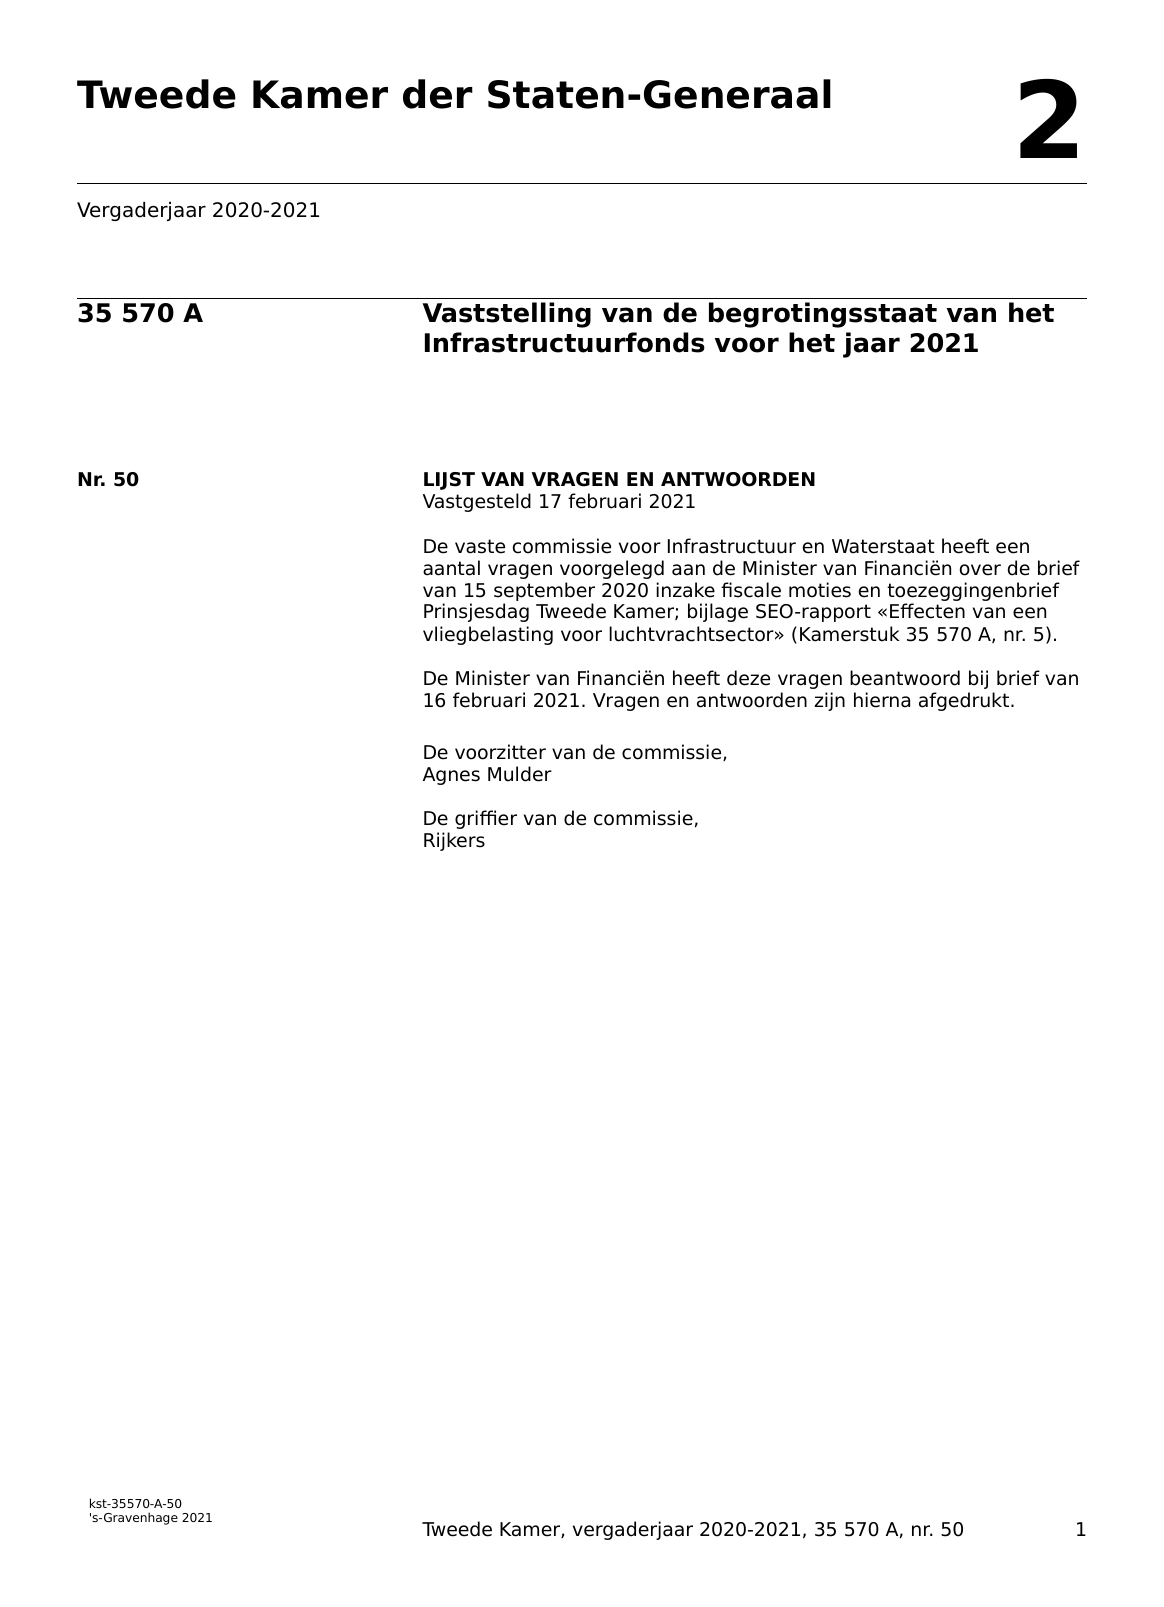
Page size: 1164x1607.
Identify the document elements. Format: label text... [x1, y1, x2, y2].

subtitle Nr. 50 LIJST VAN VRAGEN EN ANTWOORDEN [77, 469, 1087, 491]
text kst-35570-A-50 [88, 1497, 323, 1511]
text 's-Gravenhage 2021 [88, 1511, 323, 1525]
table_header Tweede Kamer der Staten-Generaal [77, 59, 886, 183]
text De Minister van Financiën heeft deze vragen beantwoord bij brief van 16 februari 2021. Vragen en antwoorden zijn hierna afgedrukt. [422, 668, 1087, 712]
text Vastgesteld 17 februari 2021 [422, 491, 1087, 513]
text De griffier van de commissie, Rijkers [422, 808, 1087, 852]
table_cell Vergaderjaar 2020-2021 [77, 184, 1087, 298]
table_header 2 [886, 59, 1087, 183]
text De vaste commissie voor Infrastructuur en Waterstaat heeft een aantal vragen voorgelegd aan de Minister van Financiën over de brief van 15 september 2020 inzake fiscale moties en toezeggingenbrief Prinsjesdag Tweede Kamer; bijlage SEO-rapport «Effecten van een vliegbelasting voor luchtvrachtsector» (Kamerstuk 35 570 A, nr. 5). [422, 536, 1087, 645]
subtitle 35 570 A Vaststelling van de begrotingsstaat van het Infrastructuurfonds voor het jaar 2021 [77, 299, 1087, 358]
text De voorzitter van de commissie, Agnes Mulder [422, 742, 1087, 786]
